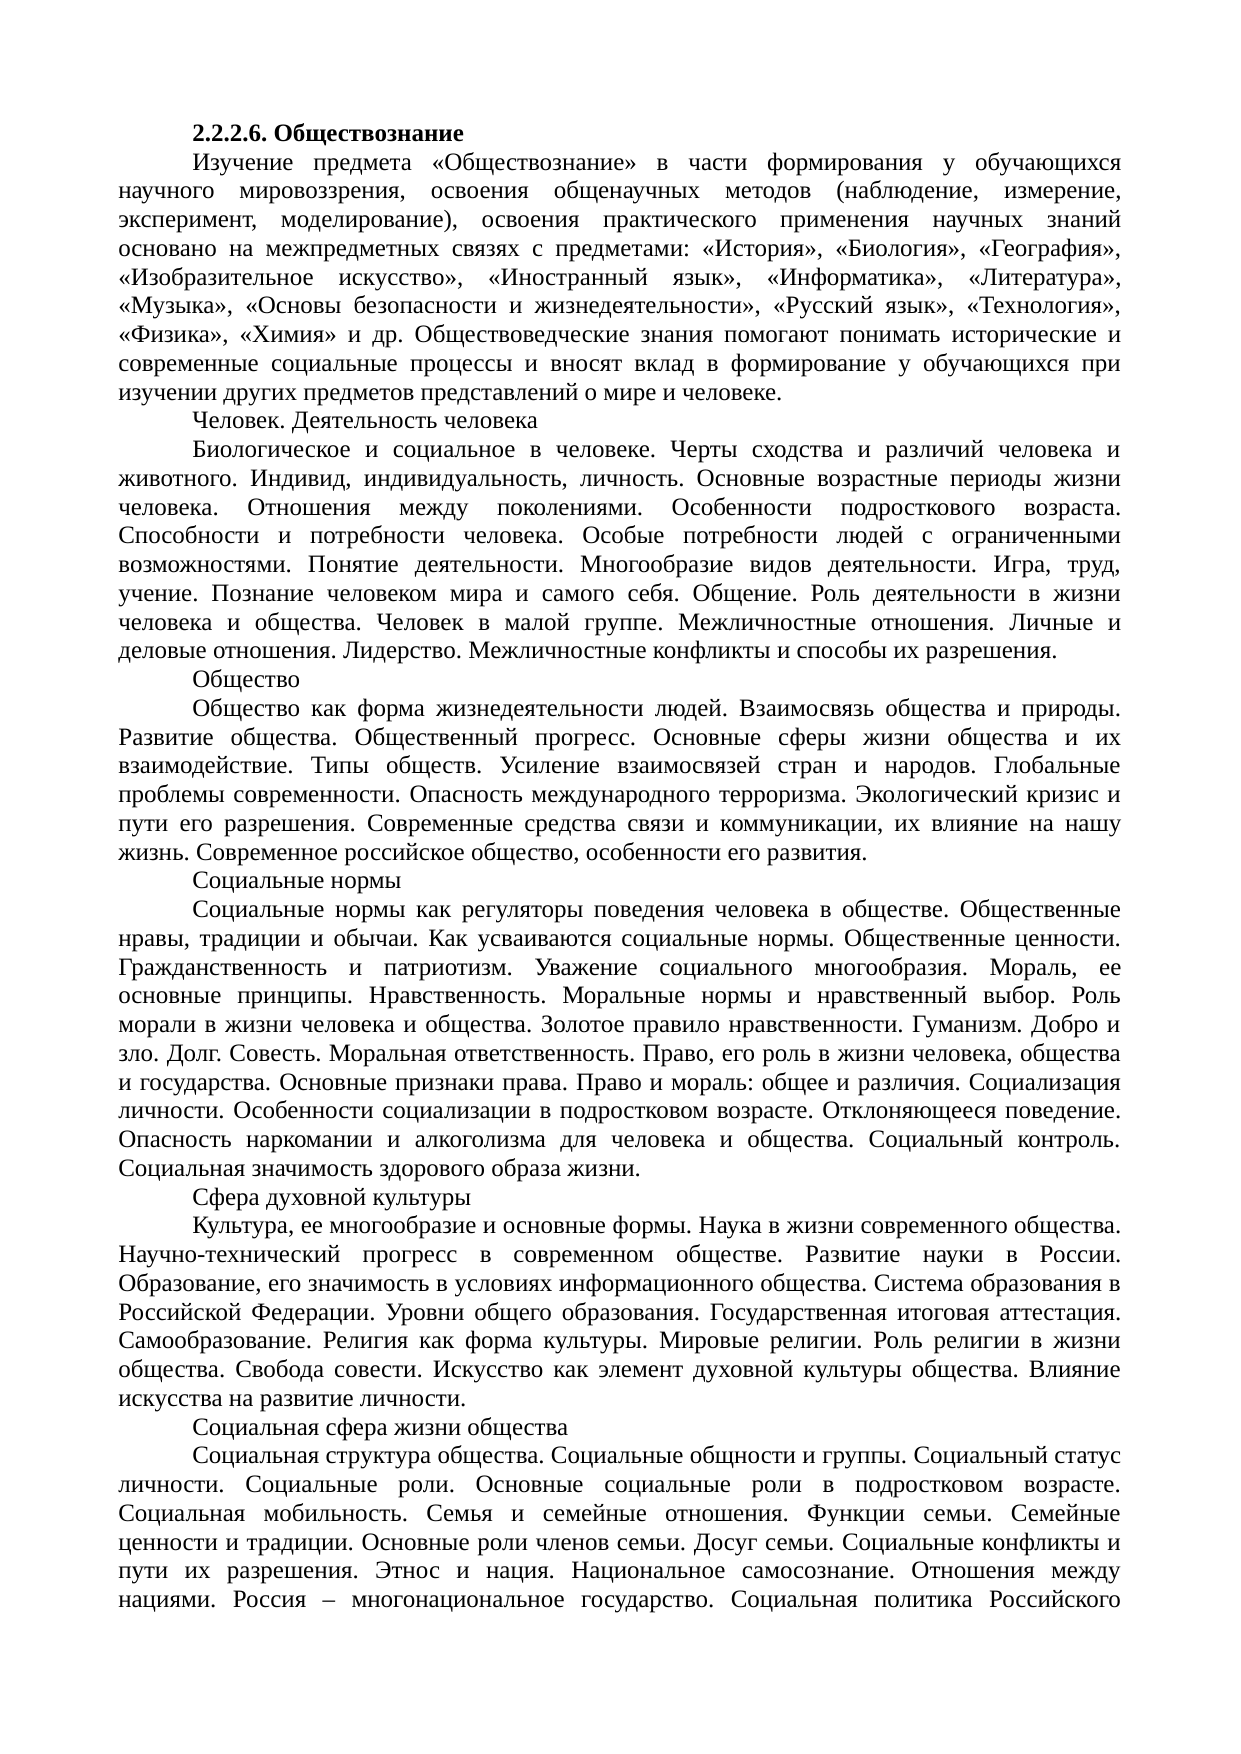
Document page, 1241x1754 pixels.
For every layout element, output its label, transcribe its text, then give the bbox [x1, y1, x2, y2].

text Сфера духовной культуры [118, 1182, 1122, 1211]
text 2.2.2.6. Обществознание [118, 118, 1122, 147]
text Социальные нормы [118, 866, 1122, 894]
text Биологическое и социальное в человеке. Черты сходства и различий человека и животного. Индивид, индивидуальность, личность. Основные возрастные периоды жизни человека. Отношения между поколениями. Особенности подросткового возраста. Способности и потребности человека. Особые потребности людей с ограниченными возможностями. Понятие деятельности. Многообразие видов деятельности. Игра, труд, учение. Познание человеком мира и самого себя. Общение. Роль деятельности в жизни человека и общества. Человек в малой группе. Межличностные отношения. Личные и деловые отношения. Лидерство. Межличностные конфликты и способы их разрешения. [118, 434, 1122, 664]
text Социальные нормы как регуляторы поведения человека в обществе. Общественные нравы, традиции и обычаи. Как усваиваются социальные нормы. Общественные ценности. Гражданственность и патриотизм. Уважение социального многообразия. Мораль, ее основные принципы. Нравственность. Моральные нормы и нравственный выбор. Роль морали в жизни человека и общества. Золотое правило нравственности. Гуманизм. Добро и зло. Долг. Совесть. Моральная ответственность. Право, его роль в жизни человека, общества и государства. Основные признаки права. Право и мораль: общее и различия. Социализация личности. Особенности социализации в подростковом возрасте. Отклоняющееся поведение. Опасность наркомании и алкоголизма для человека и общества. Социальный контроль. Социальная значимость здорового образа жизни. [118, 894, 1122, 1182]
text Культура, ее многообразие и основные формы. Наука в жизни современного общества. Научно-технический прогресс в современном обществе. Развитие науки в России. Образование, его значимость в условиях информационного общества. Система образования в Российской Федерации. Уровни общего образования. Государственная итоговая аттестация. Самообразование. Религия как форма культуры. Мировые религии. Роль религии в жизни общества. Свобода совести. Искусство как элемент духовной культуры общества. Влияние искусства на развитие личности. [118, 1211, 1122, 1412]
text Общество [118, 664, 1122, 693]
text Общество как форма жизнедеятельности людей. Взаимосвязь общества и природы. Развитие общества. Общественный прогресс. Основные сферы жизни общества и их взаимодействие. Типы обществ. Усиление взаимосвязей стран и народов. Глобальные проблемы современности. Опасность международного терроризма. Экологический кризис и пути его разрешения. Современные средства связи и коммуникации, их влияние на нашу жизнь. Современное российское общество, особенности его развития. [118, 693, 1122, 866]
text Человек. Деятельность человека [118, 406, 1122, 434]
text Социальная сфера жизни общества [118, 1412, 1122, 1441]
text Изучение предмета «Обществознание» в части формирования у обучающихся научного мировоззрения, освоения общенаучных методов (наблюдение, измерение, эксперимент, моделирование), освоения практического применения научных знаний основано на межпредметных связях с предметами: «История», «Биология», «География», «Изобразительное искусство», «Иностранный язык», «Информатика», «Литература», «Музыка», «Основы безопасности и жизнедеятельности», «Русский язык», «Технология», «Физика», «Химия» и др. Обществоведческие знания помогают понимать исторические и современные социальные процессы и вносят вклад в формирование у обучающихся при изучении других предметов представлений о мире и человеке. [118, 147, 1122, 406]
text Социальная структура общества. Социальные общности и группы. Социальный статус личности. Социальные роли. Основные социальные роли в подростковом возрасте. Социальная мобильность. Семья и семейные отношения. Функции семьи. Семейные ценности и традиции. Основные роли членов семьи. Досуг семьи. Социальные конфликты и пути их разрешения. Этнос и нация. Национальное самосознание. Отношения между нациями. Россия – многонациональное государство. Социальная политика Российского [118, 1441, 1122, 1613]
